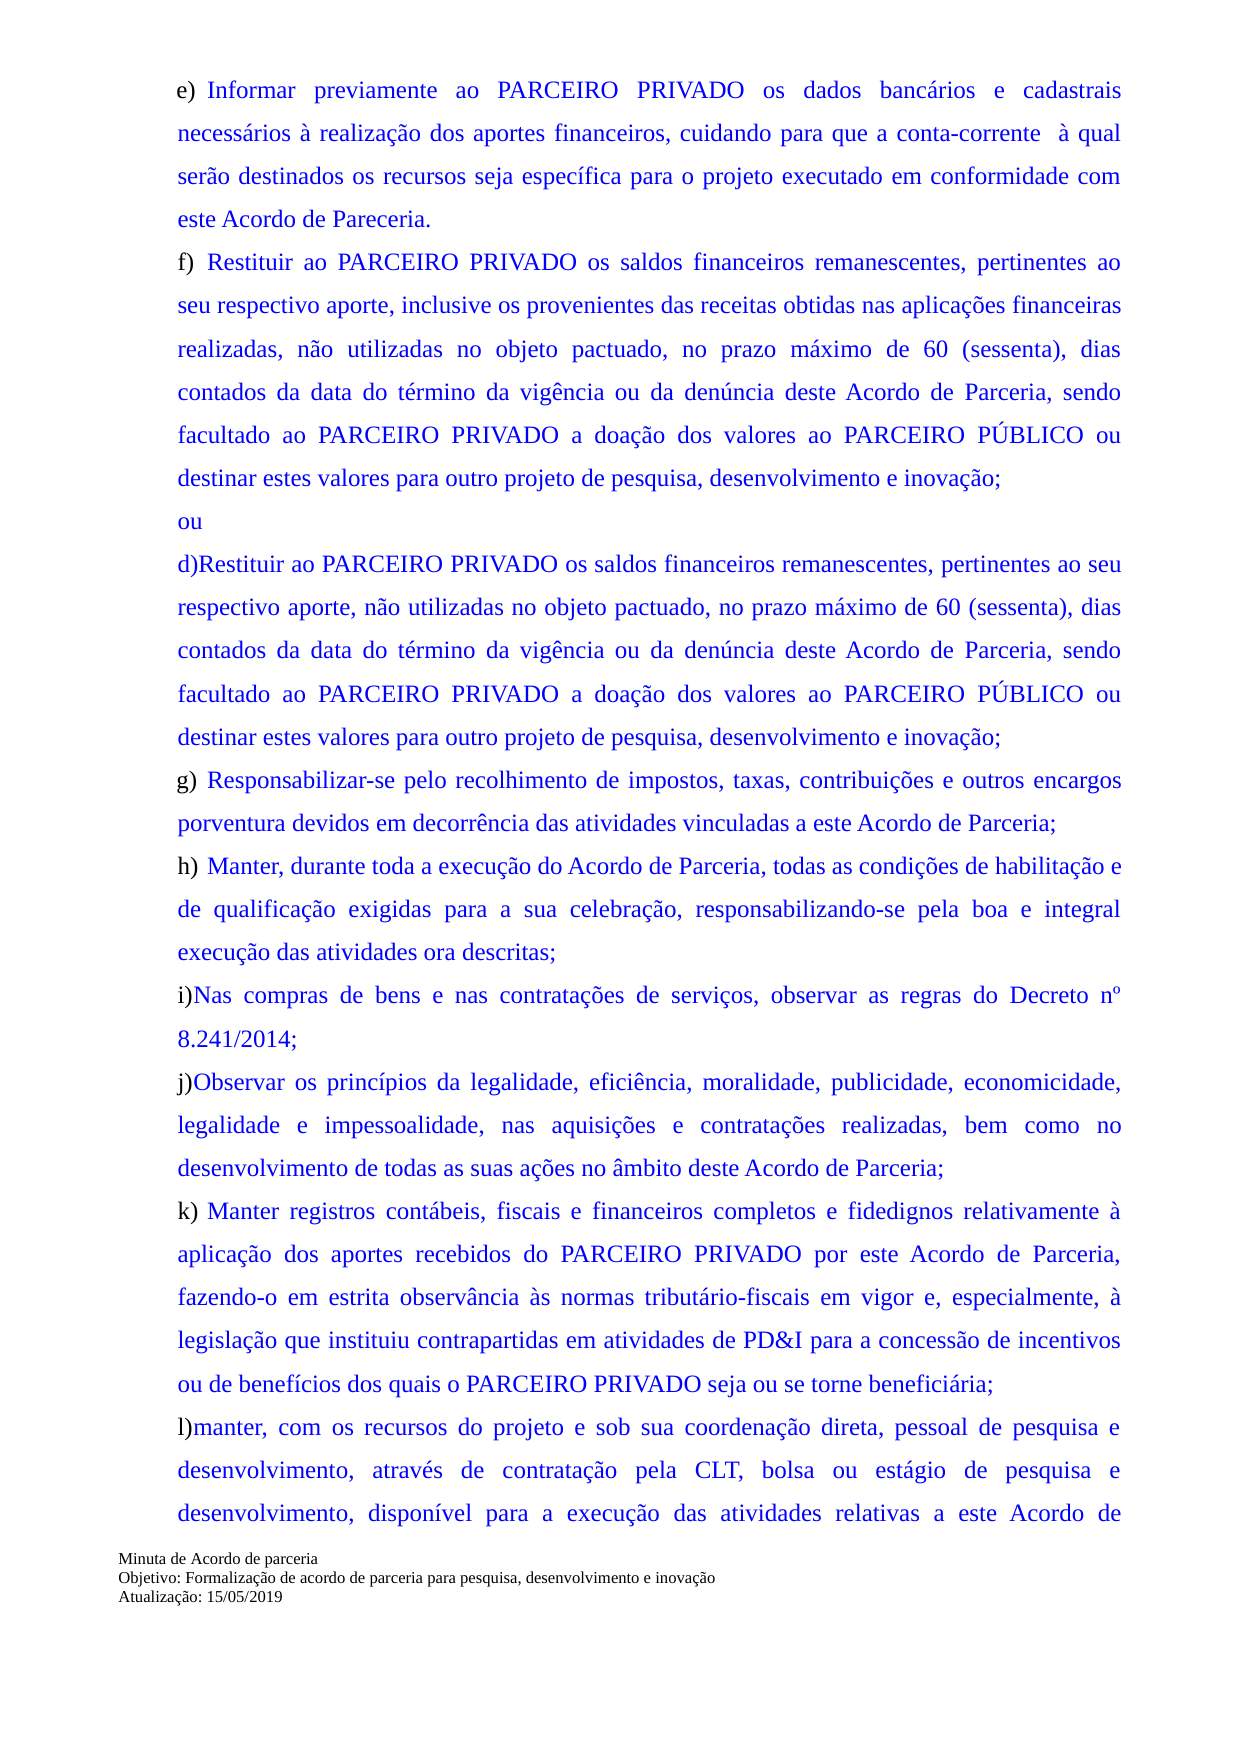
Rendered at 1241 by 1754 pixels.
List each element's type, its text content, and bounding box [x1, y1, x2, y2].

list Informar previamente ao PARCEIRO PRIVADO os dados bancários e cadastrais necessários à realização dos aportes financeiros, cuidando para que a conta-corrente à qual serão destinados os recursos seja específica para o projeto executado em conformidade com este Acordo de Pareceria. [176, 75, 1122, 233]
list Restituir ao PARCEIRO PRIVADO os saldos financeiros remanescentes, pertinentes ao seu respectivo aporte, inclusive os provenientes das receitas obtidas nas aplicações financeiras realizadas, não utilizadas no objeto pactuado, no prazo máximo de 60 (sessenta), dias contados da data do término da vigência ou da denúncia deste Acordo de Parceria, sendo facultado ao PARCEIRO PRIVADO a doação dos valores ao PARCEIRO PÚBLICO ou destinar estes valores para outro projeto de pesquisa, desenvolvimento e inovação; [177, 247, 1122, 492]
list Observar os princípios da legalidade, eficiência, moralidade, publicidade, economicidade, legalidade e impessoalidade, nas aquisições e contratações realizadas, bem como no desenvolvimento de todas as suas ações no âmbito deste Acordo de Parceria; [177, 1067, 1122, 1182]
text ou d)Restituir ao PARCEIRO PRIVADO os saldos financeiros remanescentes, pertinentes ao seu respectivo aporte, não utilizadas no objeto pactuado, no prazo máximo de 60 (sessenta), dias contados da data do término da vigência ou da denúncia deste Acordo de Parceria, sendo facultado ao PARCEIRO PRIVADO a doação dos valores ao PARCEIRO PÚBLICO ou destinar estes valores para outro projeto de pesquisa, desenvolvimento e inovação; [177, 506, 1122, 751]
list manter, com os recursos do projeto e sob sua coordenação direta, pessoal de pesquisa e desenvolvimento, através de contratação pela CLT, bolsa ou estágio de pesquisa e desenvolvimento, disponível para a execução das atividades relativas a este Acordo de [177, 1412, 1122, 1527]
list Manter, durante toda a execução do Acordo de Parceria, todas as condições de habilitação e de qualificação exigidas para a sua celebração, responsabilizando-se pela boa e integral execução das atividades ora descritas; [177, 851, 1122, 966]
list Nas compras de bens e nas contratações de serviços, observar as regras do Decreto nº 8.241/2014; [177, 981, 1122, 1052]
list Manter registros contábeis, fiscais e financeiros completos e fidedignos relativamente à aplicação dos aportes recebidos do PARCEIRO PRIVADO por este Acordo de Parceria, fazendo-o em estrita observância às normas tributário-fiscais em vigor e, especialmente, à legislação que instituiu contrapartidas em atividades de PD&I para a concessão de incentivos ou de benefícios dos quais o PARCEIRO PRIVADO seja ou se torne beneficiária; [177, 1196, 1122, 1397]
list Responsabilizar-se pelo recolhimento de impostos, taxas, contribuições e outros encargos porventura devidos em decorrência das atividades vinculadas a este Acordo de Parceria; [176, 765, 1122, 837]
